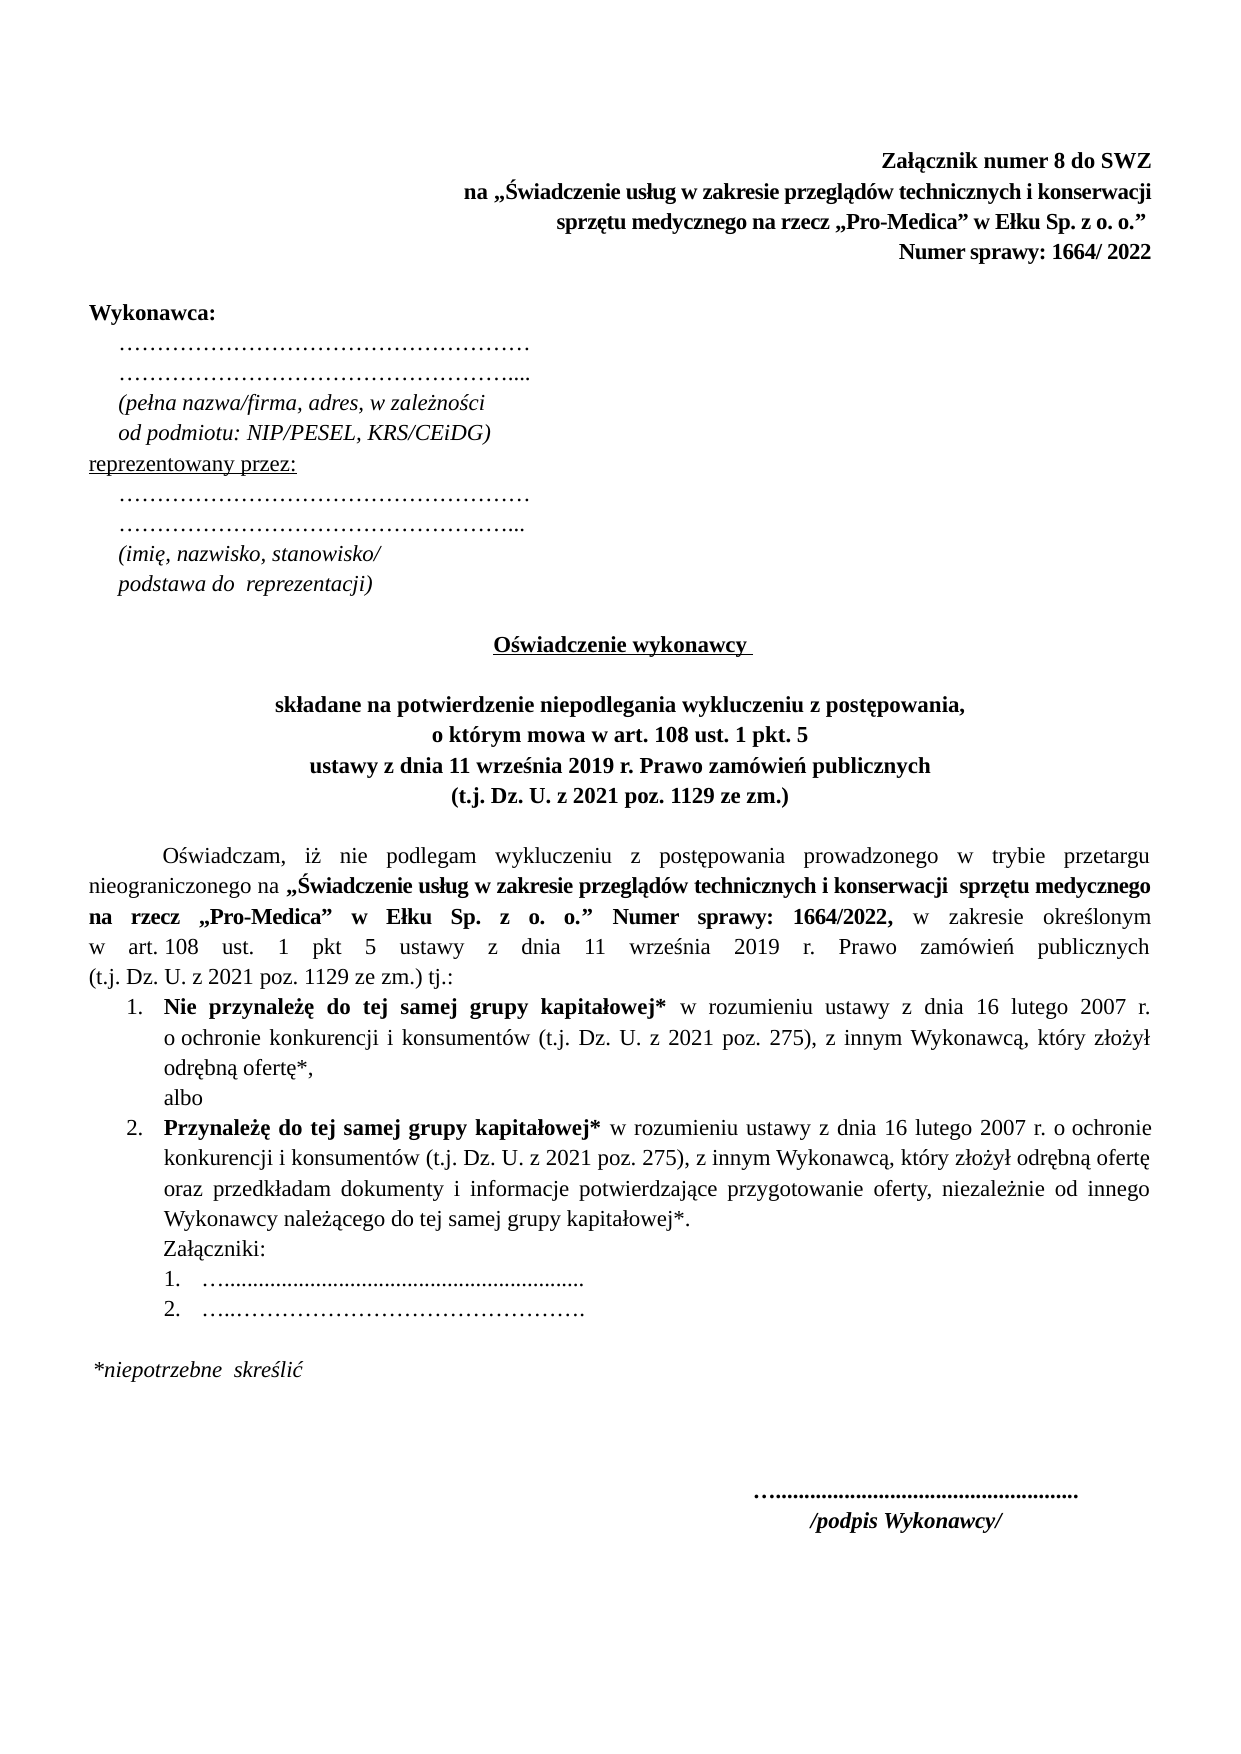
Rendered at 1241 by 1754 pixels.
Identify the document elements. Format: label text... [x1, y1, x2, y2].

text reprezentowany przez: [88, 450, 1152, 476]
text …..................................................... [162, 1477, 1149, 1503]
text Oświadczam, iż nie podlegam wykluczeniu z postępowania prowadzonego w trybie przetargu nieograniczonego na „Świadczenie usług w zakresie przeglądów technicznych i konserwacji sprzętu medycznego na rzecz „Pro-Medica” w Ełku Sp. z o. o.” Numer sprawy: 1664/2022, w zakresie określonym w art. 108 ust. 1 pkt 5 ustawy z dnia 11 września 2019 r. Prawo zamówień publicznych (t.j. Dz. U. z 2021 poz. 1129 ze zm.) tj.: [88, 842, 1152, 989]
text ustawy z dnia 11 września 2019 r. Prawo zamówień publicznych [88, 752, 1152, 778]
text Oświadczenie wykonawcy [88, 631, 1152, 657]
list …............................................................... [163, 1265, 1152, 1292]
text Załącznik numer 8 do SWZ [88, 148, 1152, 174]
text podstawa do reprezentacji) [118, 571, 532, 597]
list albo [126, 1084, 1152, 1110]
text /podpis Wykonawcy/ [162, 1507, 1149, 1533]
text …………………………………………………………………………………………….... [118, 329, 531, 385]
text o którym mowa w art. 108 ust. 1 pkt. 5 [88, 722, 1152, 748]
text (imię, nazwisko, stanowisko/ [118, 540, 532, 567]
text (pełna nazwa/firma, adres, w zależności [118, 389, 532, 416]
text (t.j. Dz. U. z 2021 poz. 1129 ze zm.) [88, 782, 1152, 808]
text składane na potwierdzenie niepodlegania wykluczeniu z postępowania, [88, 691, 1152, 718]
text na „Świadczenie usług w zakresie przeglądów technicznych i konserwacji sprzętu medycznego na rzecz „Pro-Medica” w Ełku Sp. z o. o.” Numer sprawy: 1664/ 2022 [88, 178, 1152, 264]
text ……………………………………………………………………………………………... [118, 480, 531, 536]
list Załączniki: [163, 1235, 1152, 1261]
list Nie przynależę do tej samej grupy kapitałowej* w rozumieniu ustawy z dnia 16 lutego 2007 r. o ochronie konkurencji i konsumentów (t.j. Dz. U. z 2021 poz. 275), z innym Wykonawcą, który złożył odrębną ofertę*, [126, 993, 1152, 1080]
list *niepotrzebne skreślić [92, 1356, 1152, 1382]
list …..………………………………………. [163, 1296, 1152, 1322]
text od podmiotu: NIP/PESEL, KRS/CEiDG) [118, 419, 532, 446]
text Wykonawca: [88, 299, 1152, 325]
list Przynależę do tej samej grupy kapitałowej* w rozumieniu ustawy z dnia 16 lutego 2007 r. o ochronie konkurencji i konsumentów (t.j. Dz. U. z 2021 poz. 275), z innym Wykonawcą, który złożył odrębną ofertę oraz przedkładam dokumenty i informacje potwierdzające przygotowanie oferty, niezależnie od innego Wykonawcy należącego do tej samej grupy kapitałowej*. [126, 1114, 1152, 1231]
